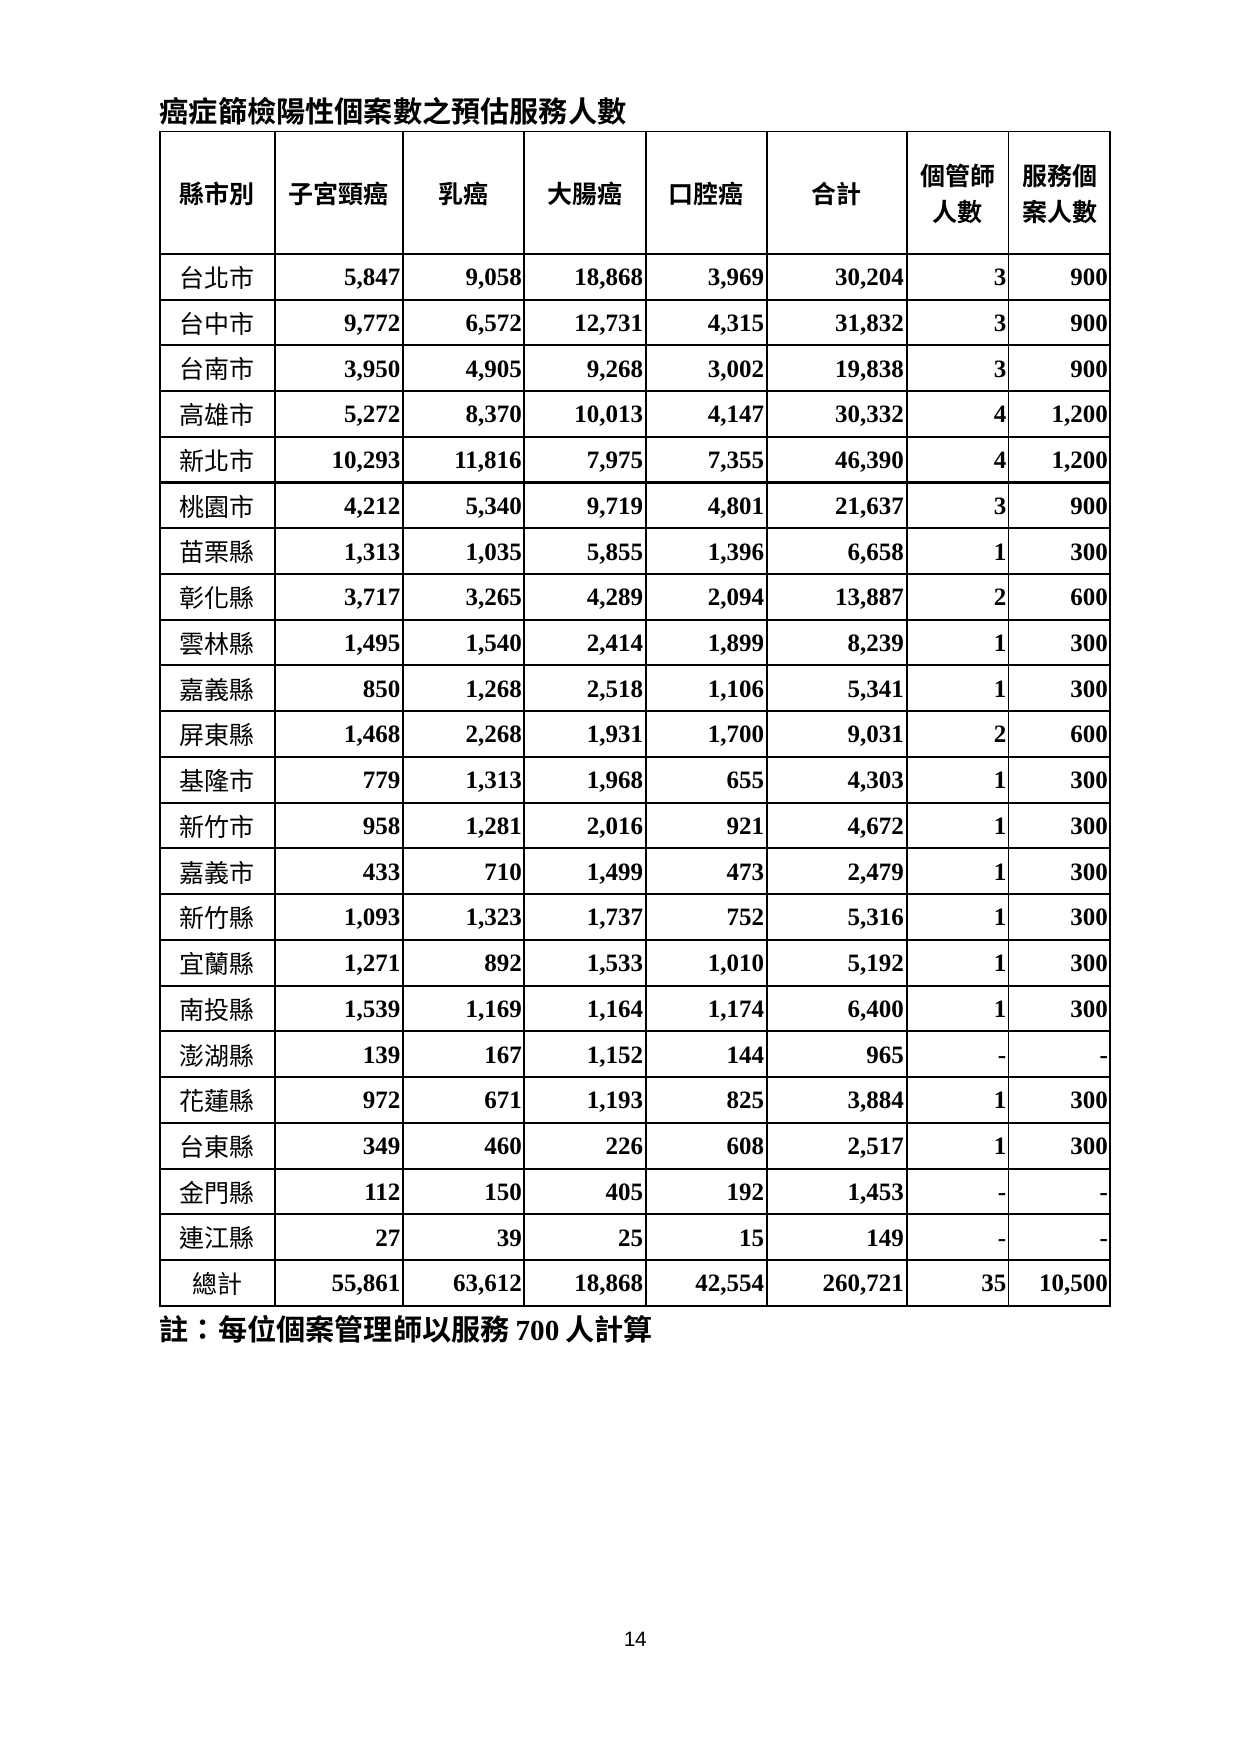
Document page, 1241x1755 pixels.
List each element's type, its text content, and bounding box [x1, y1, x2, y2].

table_cell 7,975 [525, 438, 645, 481]
table_header 合計 [768, 132, 906, 253]
table_cell 10,293 [276, 438, 402, 481]
table_cell 1 [908, 758, 1008, 802]
table_cell 655 [647, 758, 766, 802]
table_cell 2,414 [525, 621, 645, 664]
table_header 服務個案人數 [1009, 132, 1109, 253]
table_cell 5,847 [276, 255, 402, 298]
table_cell 300 [1009, 1124, 1109, 1167]
table_cell 1 [908, 529, 1008, 573]
table_cell 25 [525, 1215, 645, 1259]
table_cell 405 [525, 1170, 645, 1213]
table_cell 349 [276, 1124, 402, 1167]
table_cell 900 [1009, 484, 1109, 527]
table_cell 台中市 [161, 301, 274, 344]
table_cell 1,499 [525, 849, 645, 893]
table_cell 1,164 [525, 987, 645, 1030]
table_cell 1,468 [276, 712, 402, 756]
table_cell 高雄市 [161, 392, 274, 436]
table_cell 1,533 [525, 941, 645, 984]
table_cell 19,838 [768, 346, 906, 390]
table_cell 金門縣 [161, 1170, 274, 1213]
table_cell 1,323 [404, 895, 523, 939]
table_cell 2,016 [525, 804, 645, 847]
table_cell 嘉義縣 [161, 666, 274, 710]
table_cell 27 [276, 1215, 402, 1259]
table_cell 1,010 [647, 941, 766, 984]
table_cell 4 [908, 438, 1008, 481]
text 癌症篩檢陽性個案數之預估服務人數 [159, 89, 1110, 131]
table_cell 9,058 [404, 255, 523, 298]
table_cell 5,316 [768, 895, 906, 939]
table_cell 3 [908, 301, 1008, 344]
table_cell 1,539 [276, 987, 402, 1030]
table_cell 300 [1009, 895, 1109, 939]
table_cell 9,772 [276, 301, 402, 344]
table_cell - [908, 1215, 1008, 1259]
table_cell 3,717 [276, 575, 402, 619]
table_cell 260,721 [768, 1261, 906, 1304]
table_cell 總計 [161, 1261, 274, 1304]
table_cell 112 [276, 1170, 402, 1213]
table_cell 300 [1009, 1078, 1109, 1122]
table_cell 4,147 [647, 392, 766, 436]
table_cell 1,281 [404, 804, 523, 847]
table_cell 9,268 [525, 346, 645, 390]
table_cell - [1009, 1170, 1109, 1213]
table_cell 900 [1009, 255, 1109, 298]
table_cell 1 [908, 1078, 1008, 1122]
table_cell 3,950 [276, 346, 402, 390]
table_header 乳癌 [404, 132, 523, 253]
table_cell 150 [404, 1170, 523, 1213]
table_cell 3,265 [404, 575, 523, 619]
table_cell 南投縣 [161, 987, 274, 1030]
table_cell 972 [276, 1078, 402, 1122]
table_cell 1,200 [1009, 438, 1109, 481]
table_cell 21,637 [768, 484, 906, 527]
table_cell 226 [525, 1124, 645, 1167]
table_cell 300 [1009, 849, 1109, 893]
table_cell 2,479 [768, 849, 906, 893]
table_cell 4,303 [768, 758, 906, 802]
table_cell 300 [1009, 529, 1109, 573]
table_cell 300 [1009, 804, 1109, 847]
table_cell 46,390 [768, 438, 906, 481]
table_cell 10,500 [1009, 1261, 1109, 1304]
table_cell 3 [908, 255, 1008, 298]
table_cell 1,313 [276, 529, 402, 573]
table_cell 144 [647, 1032, 766, 1076]
table_cell 167 [404, 1032, 523, 1076]
table_cell 1,931 [525, 712, 645, 756]
table_cell 5,855 [525, 529, 645, 573]
table_header 縣市別 [161, 132, 274, 253]
table_cell 4,801 [647, 484, 766, 527]
table_cell 39 [404, 1215, 523, 1259]
table_cell 600 [1009, 575, 1109, 619]
table_cell 752 [647, 895, 766, 939]
table_cell 澎湖縣 [161, 1032, 274, 1076]
table_cell 4,905 [404, 346, 523, 390]
table_cell 600 [1009, 712, 1109, 756]
table_cell 台東縣 [161, 1124, 274, 1167]
table_cell 1,152 [525, 1032, 645, 1076]
table_cell 桃園市 [161, 484, 274, 527]
table_cell 900 [1009, 301, 1109, 344]
table_cell 3,969 [647, 255, 766, 298]
table_cell 3,002 [647, 346, 766, 390]
table_cell 8,239 [768, 621, 906, 664]
table_cell 新北市 [161, 438, 274, 481]
table_cell 9,719 [525, 484, 645, 527]
table_cell 149 [768, 1215, 906, 1259]
table_cell 1 [908, 895, 1008, 939]
table_cell 460 [404, 1124, 523, 1167]
table_cell 15 [647, 1215, 766, 1259]
table_cell 1 [908, 941, 1008, 984]
table_cell 671 [404, 1078, 523, 1122]
table_header 大腸癌 [525, 132, 645, 253]
table_cell 825 [647, 1078, 766, 1122]
table_cell 965 [768, 1032, 906, 1076]
table_cell 958 [276, 804, 402, 847]
table_cell 139 [276, 1032, 402, 1076]
table_cell 2 [908, 575, 1008, 619]
table_cell 4,672 [768, 804, 906, 847]
table_cell 433 [276, 849, 402, 893]
table_cell 台北市 [161, 255, 274, 298]
table_cell 彰化縣 [161, 575, 274, 619]
table_cell 1,271 [276, 941, 402, 984]
table_cell 屏東縣 [161, 712, 274, 756]
table_header 子宮頸癌 [276, 132, 402, 253]
text 註：每位個案管理師以服務700人計算 [159, 1307, 1110, 1349]
table_cell 1,035 [404, 529, 523, 573]
table_cell 1 [908, 804, 1008, 847]
table_cell 192 [647, 1170, 766, 1213]
table_cell 2,268 [404, 712, 523, 756]
table_cell 18,868 [525, 1261, 645, 1304]
table_cell 300 [1009, 758, 1109, 802]
table_cell 18,868 [525, 255, 645, 298]
table_cell - [908, 1170, 1008, 1213]
table_cell 嘉義市 [161, 849, 274, 893]
table_cell 花蓮縣 [161, 1078, 274, 1122]
table_cell 4,212 [276, 484, 402, 527]
table_cell 新竹市 [161, 804, 274, 847]
table_cell 5,272 [276, 392, 402, 436]
table_cell 850 [276, 666, 402, 710]
table_cell 雲林縣 [161, 621, 274, 664]
table_cell 300 [1009, 621, 1109, 664]
table_cell 4,289 [525, 575, 645, 619]
table_cell 宜蘭縣 [161, 941, 274, 984]
table_cell 連江縣 [161, 1215, 274, 1259]
table_cell 1 [908, 621, 1008, 664]
table_cell 2,094 [647, 575, 766, 619]
table_cell 13,887 [768, 575, 906, 619]
table_cell 1 [908, 666, 1008, 710]
table_cell 1,737 [525, 895, 645, 939]
table_cell 基隆市 [161, 758, 274, 802]
table_cell 42,554 [647, 1261, 766, 1304]
table_cell - [1009, 1215, 1109, 1259]
table_cell 6,658 [768, 529, 906, 573]
table_cell 473 [647, 849, 766, 893]
table_cell 4 [908, 392, 1008, 436]
table_cell 1 [908, 987, 1008, 1030]
table_cell 2 [908, 712, 1008, 756]
table_cell 30,204 [768, 255, 906, 298]
table_cell 11,816 [404, 438, 523, 481]
table_cell 892 [404, 941, 523, 984]
table_cell 3,884 [768, 1078, 906, 1122]
table_cell 1,495 [276, 621, 402, 664]
table_cell 5,340 [404, 484, 523, 527]
table_cell 608 [647, 1124, 766, 1167]
table_cell 1,193 [525, 1078, 645, 1122]
table_cell 300 [1009, 666, 1109, 710]
table_cell 1,106 [647, 666, 766, 710]
table_cell 12,731 [525, 301, 645, 344]
table_cell 300 [1009, 987, 1109, 1030]
table_cell 5,341 [768, 666, 906, 710]
table_cell 1,174 [647, 987, 766, 1030]
table_cell 1,268 [404, 666, 523, 710]
table_cell - [908, 1032, 1008, 1076]
table_cell 300 [1009, 941, 1109, 984]
table_cell 35 [908, 1261, 1008, 1304]
table_cell 7,355 [647, 438, 766, 481]
table_cell 2,517 [768, 1124, 906, 1167]
table_cell 779 [276, 758, 402, 802]
table_cell 921 [647, 804, 766, 847]
table_cell 55,861 [276, 1261, 402, 1304]
table_cell 1,313 [404, 758, 523, 802]
table_cell 苗栗縣 [161, 529, 274, 573]
table_cell 3 [908, 484, 1008, 527]
table_cell 6,400 [768, 987, 906, 1030]
table_cell 1,968 [525, 758, 645, 802]
table_cell 1,093 [276, 895, 402, 939]
table_cell 1,200 [1009, 392, 1109, 436]
table_cell 新竹縣 [161, 895, 274, 939]
table_cell 63,612 [404, 1261, 523, 1304]
table_cell 1,453 [768, 1170, 906, 1213]
table_cell 9,031 [768, 712, 906, 756]
table_cell - [1009, 1032, 1109, 1076]
table_cell 1,396 [647, 529, 766, 573]
table_cell 6,572 [404, 301, 523, 344]
table_cell 1 [908, 1124, 1008, 1167]
table_header 個管師人數 [908, 132, 1008, 253]
table_cell 1,899 [647, 621, 766, 664]
table_cell 1,700 [647, 712, 766, 756]
table_cell 5,192 [768, 941, 906, 984]
table_cell 3 [908, 346, 1008, 390]
table_cell 1 [908, 849, 1008, 893]
table_cell 2,518 [525, 666, 645, 710]
table_cell 900 [1009, 346, 1109, 390]
table_cell 31,832 [768, 301, 906, 344]
table_cell 台南市 [161, 346, 274, 390]
table_cell 8,370 [404, 392, 523, 436]
table_cell 4,315 [647, 301, 766, 344]
table_header 口腔癌 [647, 132, 766, 253]
table_cell 10,013 [525, 392, 645, 436]
table_cell 710 [404, 849, 523, 893]
table_cell 30,332 [768, 392, 906, 436]
table_cell 1,540 [404, 621, 523, 664]
table_cell 1,169 [404, 987, 523, 1030]
